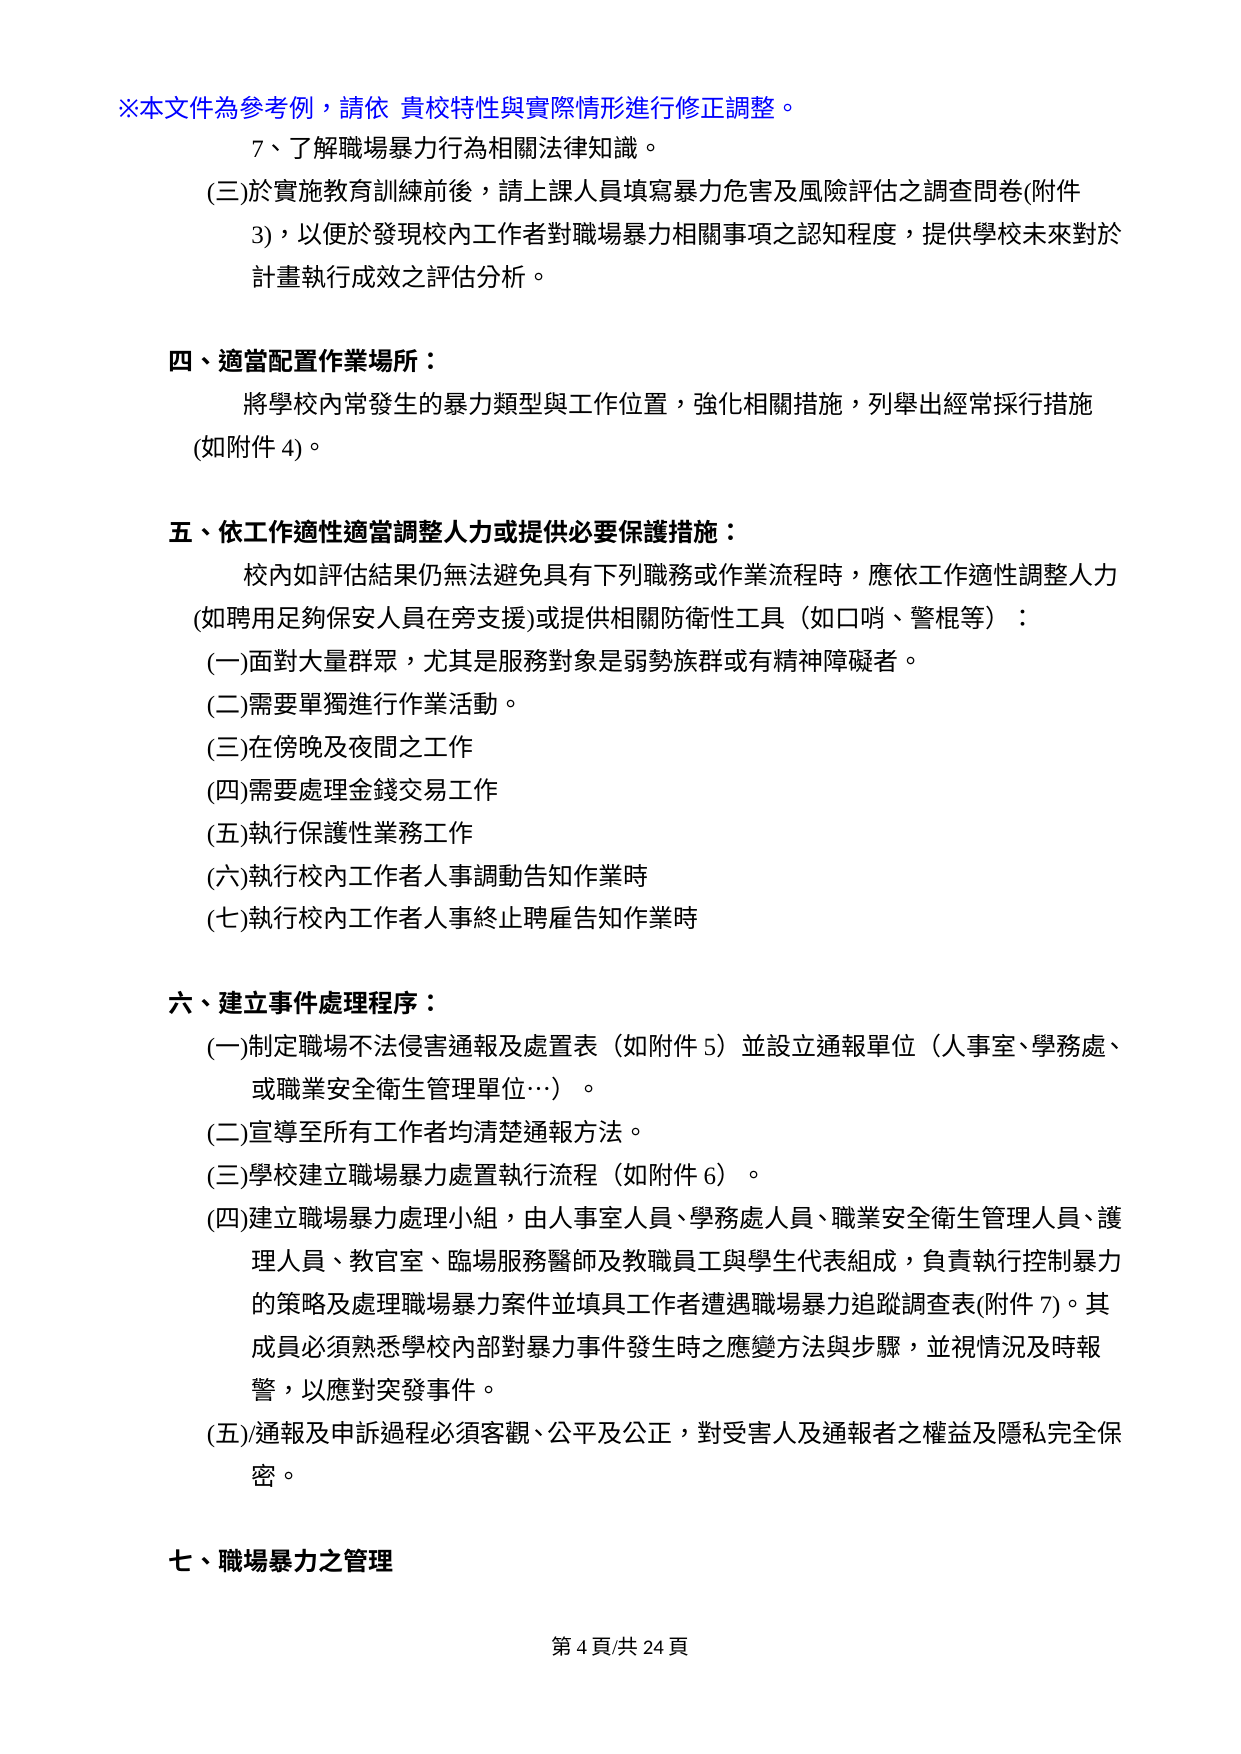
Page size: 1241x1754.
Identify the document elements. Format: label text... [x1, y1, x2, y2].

text (五)/通報及申訴過程必須客觀、公平及公正，對受害人及通報者之權益及隱私完全保密。 [207, 1413, 1122, 1493]
text (三)在傍晚及夜間之工作 [207, 727, 1122, 764]
text 將學校內常發生的暴力類型與工作位置，強化相關措施，列舉出經常採行措施(如附件4)。 [193, 384, 1122, 465]
text 7、了解職場暴力行為相關法律知識。 [251, 128, 1122, 165]
text 六、建立事件處理程序： [168, 983, 1122, 1020]
text (三)學校建立職場暴力處置執行流程（如附件6）。 [207, 1154, 1122, 1192]
text (一)面對大量群眾，尤其是服務對象是弱勢族群或有精神障礙者。 [207, 641, 1122, 678]
text 七、職場暴力之管理 [168, 1541, 1122, 1578]
text (五)執行保護性業務工作 [207, 812, 1122, 850]
text 四、適當配置作業場所： [168, 341, 1122, 379]
text (四)需要處理金錢交易工作 [207, 769, 1122, 807]
text 校內如評估結果仍無法避免具有下列職務或作業流程時，應依工作適性調整人力(如聘用足夠保安人員在旁支援)或提供相關防衛性工具（如口哨、警棍等）： [193, 555, 1122, 635]
text (二)需要單獨進行作業活動。 [207, 684, 1122, 721]
text (二)宣導至所有工作者均清楚通報方法。 [207, 1112, 1122, 1149]
text (六)執行校內工作者人事調動告知作業時 [207, 855, 1122, 893]
text (三)於實施教育訓練前後，請上課人員填寫暴力危害及風險評估之調查問卷(附件3)，以便於發現校內工作者對職場暴力相關事項之認知程度，提供學校未來對於計畫執行成效之評估分析。 [207, 171, 1122, 294]
text (七)執行校內工作者人事終止聘雇告知作業時 [207, 898, 1122, 936]
text 五、依工作適性適當調整人力或提供必要保護措施： [168, 512, 1122, 549]
text (一)制定職場不法侵害通報及處置表（如附件5）並設立通報單位（人事室、學務處、或職業安全衛生管理單位…）。 [207, 1026, 1122, 1106]
text (四)建立職場暴力處理小組，由人事室人員、學務處人員、職業安全衛生管理人員、護理人員、教官室、臨場服務醫師及教職員工與學生代表組成，負責執行控制暴力的策略及處理職場暴力案件並填具工作者遭遇職場暴力追蹤調查表(附件7)。其成員必須熟悉學校內部對暴力事件發生時之應變方法與步驟，並視情況及時報警，以應對突發事件。 [207, 1197, 1122, 1407]
